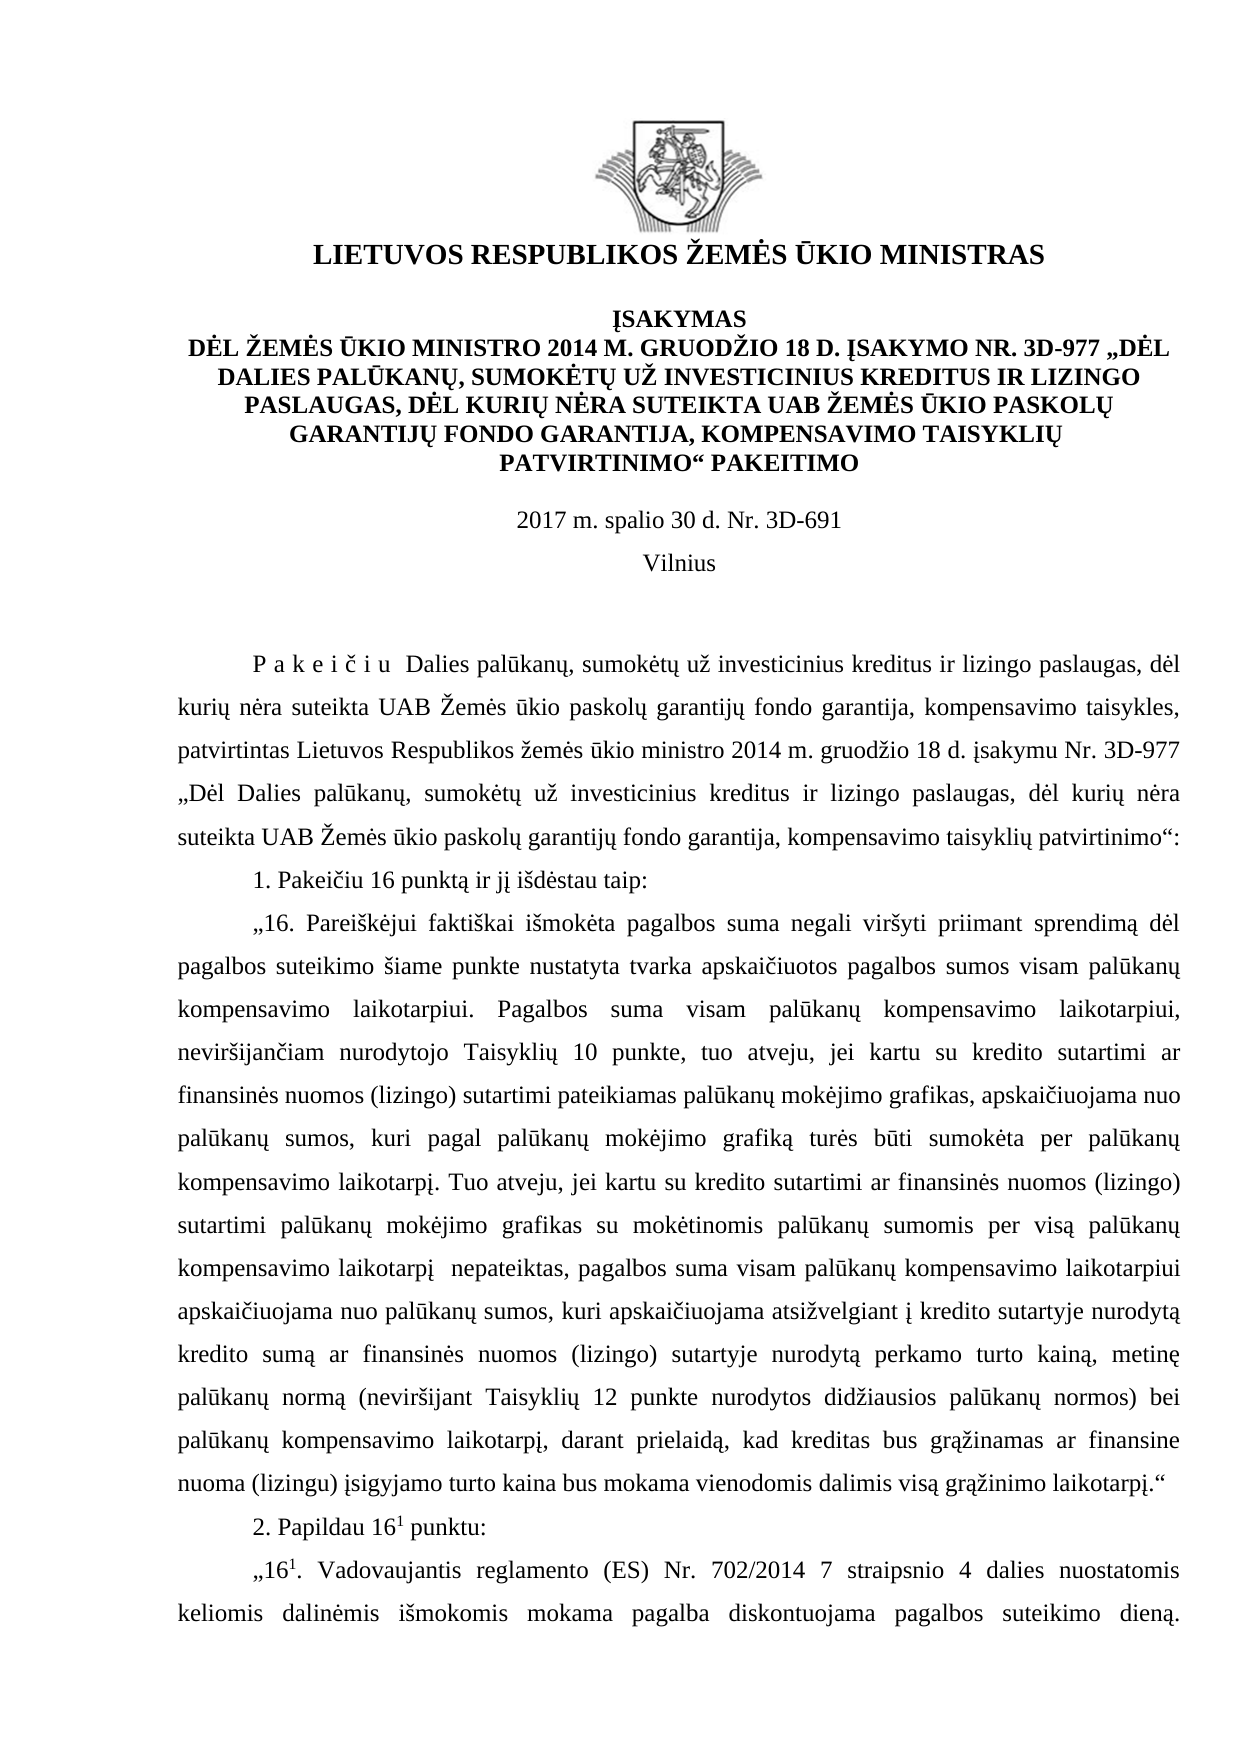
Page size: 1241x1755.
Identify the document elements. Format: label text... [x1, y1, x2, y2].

text Vilnius [177, 548, 1181, 577]
text ĮSAKYMAS [177, 304, 1181, 333]
text DĖL ŽEMĖS ŪKIO MINISTRO 2014 M. GRUODŽIO 18 D. ĮSAKYMO NR. 3D-977 „DĖL DALIES PALŪKANŲ, SUMOKĖTŲ UŽ INVESTICINIUS KREDITUS IR LIZINGO PASLAUGAS, DĖL KURIŲ NĖRA SUTEIKTA UAB ŽEMĖS ŪKIO PASKOLŲ GARANTIJŲ FONDO GARANTIJA, KOMPENSAVIMO TAISYKLIŲ [177, 333, 1181, 448]
text 1. Pakeičiu 16 punktą ir jį išdėstau taip: [177, 865, 1181, 893]
text 2017 m. spalio 30 d. Nr. 3D-691 [177, 505, 1181, 534]
text „16. Pareiškėjui faktiškai išmokėta pagalbos suma negali viršyti priimant sprendimą dėl pagalbos suteikimo šiame punkte nustatyta tvarka apskaičiuotos pagalbos sumos visam palūkanų kompensavimo laikotarpiui. Pagalbos suma visam palūkanų kompensavimo laikotarpiui, neviršijančiam nurodytojo Taisyklių 10 punkte, tuo atveju, jei kartu su kredito sutartimi ar finansinės nuomos (lizingo) sutartimi pateikiamas palūkanų mokėjimo grafikas, apskaičiuojama nuo palūkanų sumos, kuri pagal palūkanų mokėjimo grafiką turės būti sumokėta per palūkanų kompensavimo laikotarpį. Tuo atveju, jei kartu su kredito sutartimi ar finansinės nuomos (lizingo) sutartimi palūkanų mokėjimo grafikas su mokėtinomis palūkanų sumomis per visą palūkanų kompensavimo laikotarpį nepateiktas, pagalbos suma visam palūkanų kompensavimo laikotarpiui apskaičiuojama nuo palūkanų sumos, kuri apskaičiuojama atsižvelgiant į kredito sutartyje nurodytą kredito sumą ar finansinės nuomos (lizingo) sutartyje nurodytą perkamo turto kainą, metinę palūkanų normą (neviršijant Taisyklių 12 punkte nurodytos didžiausios palūkanų normos) bei palūkanų kompensavimo laikotarpį, darant prielaidą, kad kreditas bus grąžinamas ar finansine nuoma (lizingu) įsigyjamo turto kaina bus mokama vienodomis dalimis visą grąžinimo laikotarpį.“ [177, 908, 1181, 1497]
text LIETUVOS RESPUBLIKOS ŽEMĖS ŪKIO MINISTRAS [177, 237, 1181, 271]
text PATVIRTINIMO“ PAKEITIMO [177, 448, 1181, 477]
text P a k e i č i u Dalies palūkanų, sumokėtų už investicinius kreditus ir lizingo paslaugas, dėl kurių nėra suteikta UAB Žemės ūkio paskolų garantijų fondo garantija, kompensavimo taisykles, patvirtintas Lietuvos Respublikos žemės ūkio ministro 2014 m. gruodžio 18 d. įsakymu Nr. 3D-977 „Dėl Dalies palūkanų, sumokėtų už investicinius kreditus ir lizingo paslaugas, dėl kurių nėra suteikta UAB Žemės ūkio paskolų garantijų fondo garantija, kompensavimo taisyklių patvirtinimo“: [177, 649, 1181, 850]
text 2. Papildau 161 punktu: [177, 1512, 1181, 1540]
text „161. Vadovaujantis reglamento (ES) Nr. 702/2014 7 straipsnio 4 dalies nuostatomis keliomis dalinėmis išmokomis mokama pagalba diskontuojama pagalbos suteikimo dieną. [177, 1555, 1181, 1627]
